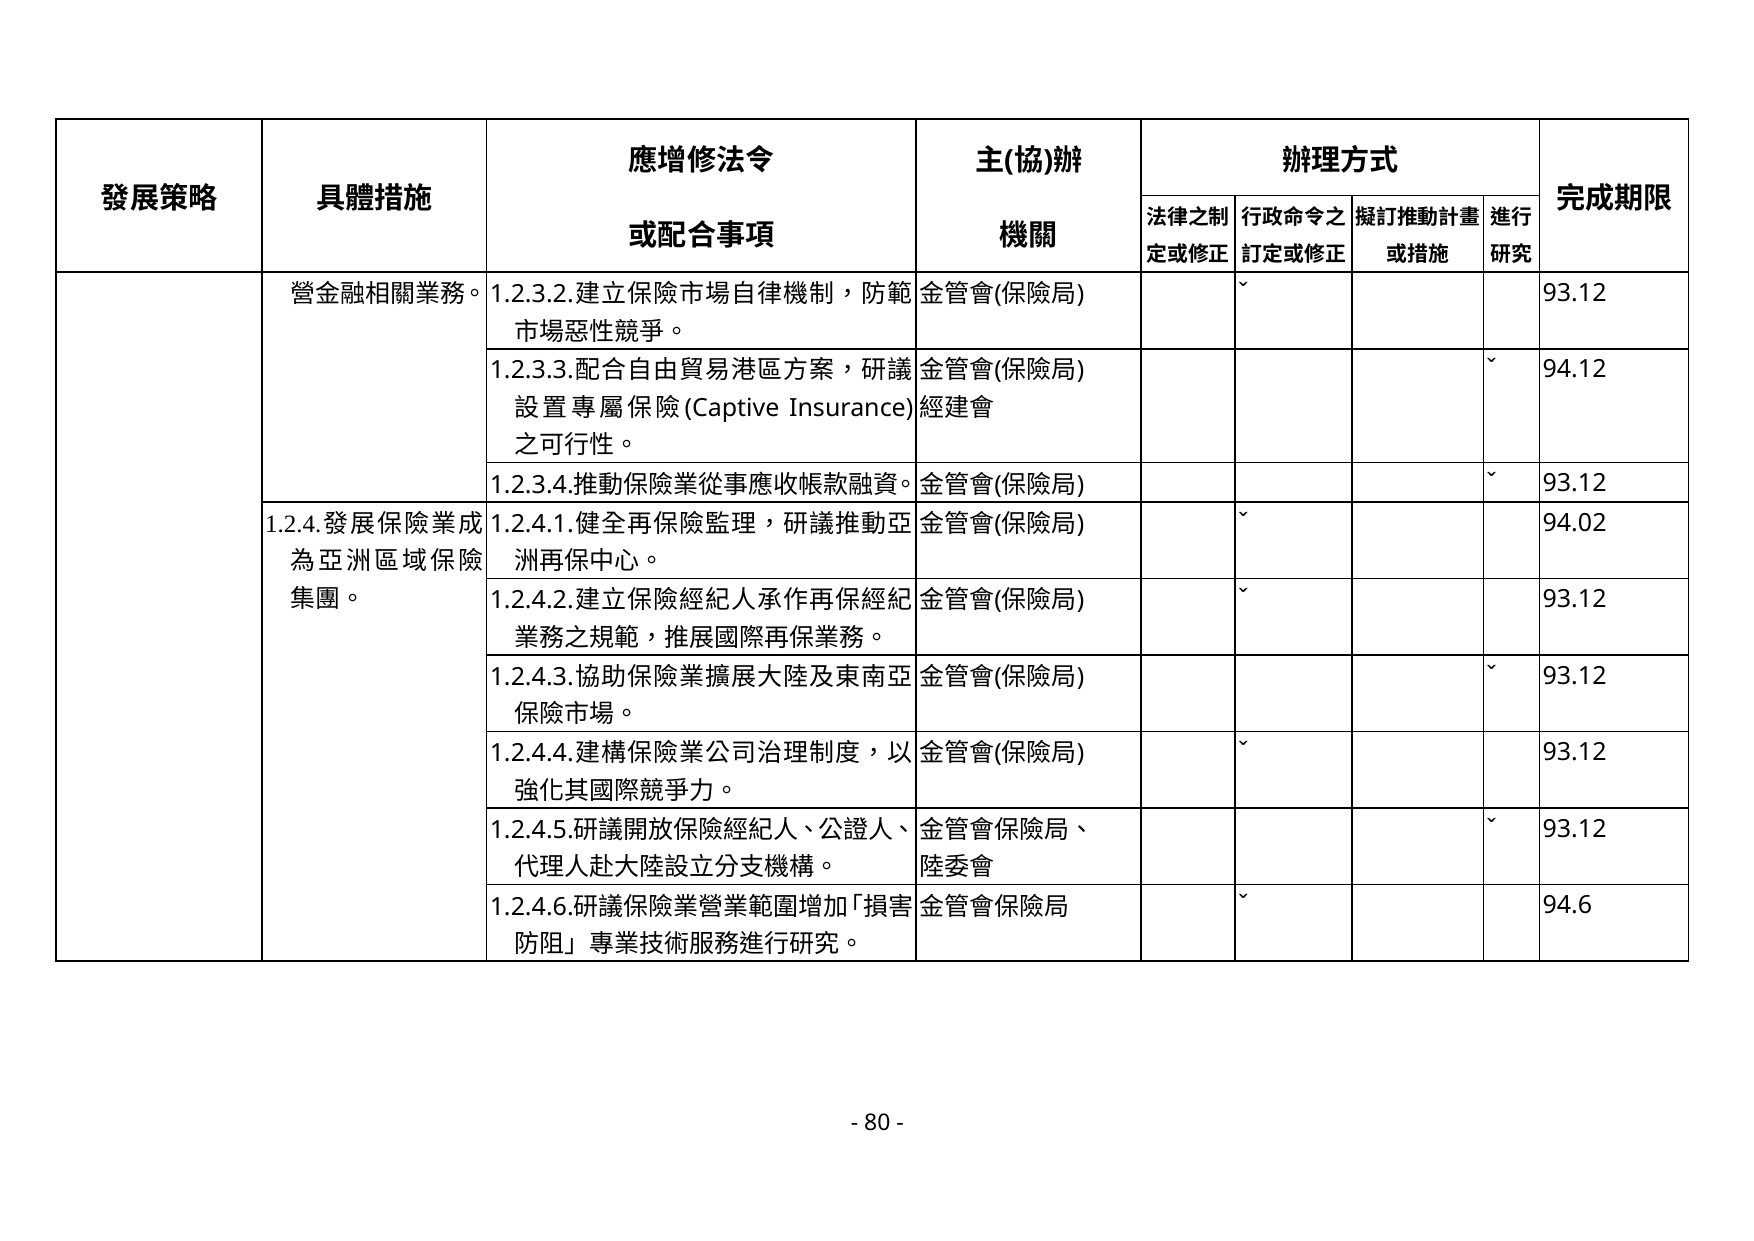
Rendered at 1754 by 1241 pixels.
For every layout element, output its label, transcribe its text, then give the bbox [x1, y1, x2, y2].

table_cell 1.2.4.4.建構保險業公司治理制度，以強化其國際競爭力。 [487, 732, 915, 807]
table_cell 1.2.3.3.配合自由貿易港區方案，研議設置專屬保險(Captive Insurance)之可行性。 [487, 350, 915, 462]
table_cell ˇ [1484, 463, 1539, 501]
table_cell 金管會(保險局) [917, 656, 1140, 731]
table_cell 1.2.4.發展保險業成為亞洲區域保險集團。 [263, 503, 486, 960]
table_cell 93.12 [1540, 732, 1688, 807]
table_cell ˇ [1236, 885, 1351, 960]
table_cell 93.12 [1540, 273, 1688, 348]
table_cell 金管會(保險局) [917, 273, 1140, 348]
table_cell 擬訂推動計畫或措施 [1353, 196, 1483, 271]
table_cell [1142, 579, 1234, 654]
table_cell [1353, 809, 1483, 884]
table_cell ˇ [1484, 809, 1539, 884]
table_cell [57, 273, 261, 960]
table_cell [1142, 503, 1234, 577]
table_cell 金管會保險局、 陸委會 [917, 809, 1140, 884]
table_cell [1484, 885, 1539, 960]
table_cell [1142, 885, 1234, 960]
table_cell 進行 研究 [1484, 196, 1539, 271]
table_cell [1484, 732, 1539, 807]
table_cell [1142, 656, 1234, 731]
table_cell [1353, 463, 1483, 501]
table_cell ˇ [1236, 503, 1351, 577]
table_cell ˇ [1484, 350, 1539, 462]
table_cell [1353, 503, 1483, 577]
table_cell 93.12 [1540, 463, 1688, 501]
table_cell 93.12 [1540, 579, 1688, 654]
table_cell ˇ [1236, 579, 1351, 654]
table_cell 1.2.4.5.研議開放保險經紀人、公證人、代理人赴大陸設立分支機構。 [487, 809, 915, 884]
table_cell ˇ [1236, 273, 1351, 348]
table_cell ˇ [1484, 656, 1539, 731]
table_cell [1142, 732, 1234, 807]
table_cell ˇ [1236, 732, 1351, 807]
table_cell [1353, 732, 1483, 807]
table_header 應增修法令 或配合事項 [487, 120, 915, 271]
table_cell 法律之制定或修正 [1142, 196, 1234, 271]
table_cell 94.02 [1540, 503, 1688, 577]
table_cell [1142, 809, 1234, 884]
table_cell 1.2.3.2.建立保險市場自律機制，防範市場惡性競爭。 [487, 273, 915, 348]
table_cell 營金融相關業務。 [263, 273, 486, 501]
table_cell [1142, 273, 1234, 348]
table_cell [1236, 350, 1351, 462]
table_cell 金管會保險局 [917, 885, 1140, 960]
table_cell [1353, 579, 1483, 654]
table_cell [1353, 885, 1483, 960]
table_cell 93.12 [1540, 809, 1688, 884]
table_cell [1484, 579, 1539, 654]
table_cell 金管會(保險局) [917, 503, 1140, 577]
table_cell 1.2.4.1.健全再保險監理，研議推動亞洲再保中心。 [487, 503, 915, 577]
table_cell [1353, 656, 1483, 731]
table_header 主(協)辦 機關 [917, 120, 1140, 271]
table_cell [1236, 463, 1351, 501]
table_header 辦理方式 [1142, 120, 1539, 195]
table_cell 1.2.4.3.協助保險業擴展大陸及東南亞保險市場。 [487, 656, 915, 731]
table_cell 93.12 [1540, 656, 1688, 731]
table_cell 行政命令之訂定或修正 [1236, 196, 1351, 271]
table_cell [1236, 809, 1351, 884]
table_cell 金管會(保險局) 經建會 [917, 350, 1140, 462]
table_cell 金管會(保險局) [917, 463, 1140, 501]
table_cell 金管會(保險局) [917, 732, 1140, 807]
table_header 發展策略 [57, 120, 261, 271]
table_cell [1484, 273, 1539, 348]
table_cell [1353, 273, 1483, 348]
table_cell 金管會(保險局) [917, 579, 1140, 654]
table_cell [1484, 503, 1539, 577]
table_cell 1.2.4.2.建立保險經紀人承作再保經紀業務之規範，推展國際再保業務。 [487, 579, 915, 654]
table_header 完成期限 [1540, 120, 1688, 271]
table_cell [1142, 463, 1234, 501]
table_cell 94.6 [1540, 885, 1688, 960]
table_cell [1353, 350, 1483, 462]
table_cell 1.2.4.6.研議保險業營業範圍增加「損害防阻」專業技術服務進行研究。 [487, 885, 915, 960]
table_cell [1142, 350, 1234, 462]
table_cell 94.12 [1540, 350, 1688, 462]
table_cell 1.2.3.4.推動保險業從事應收帳款融資。 [487, 463, 915, 501]
table_cell [1236, 656, 1351, 731]
table_header 具體措施 [263, 120, 486, 271]
